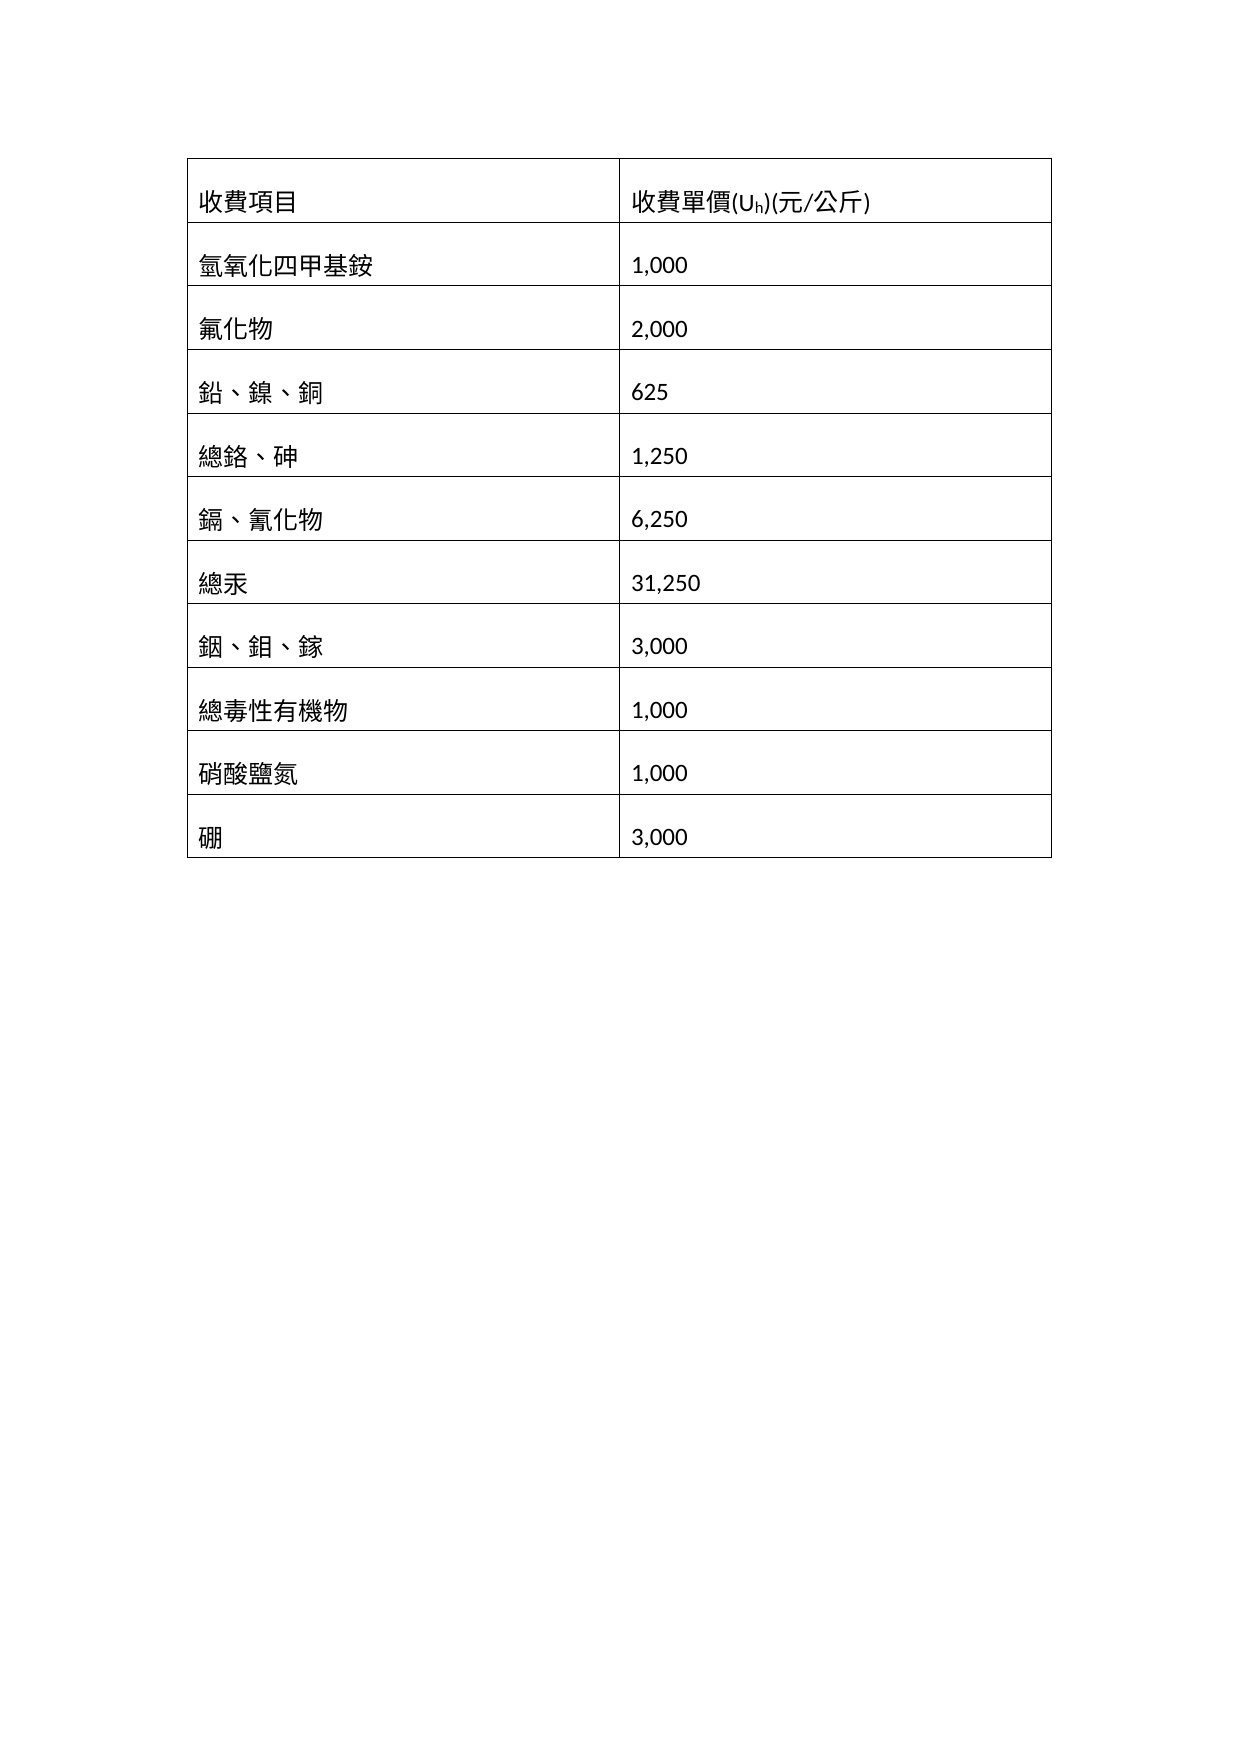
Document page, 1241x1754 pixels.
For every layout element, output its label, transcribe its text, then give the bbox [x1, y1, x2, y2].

table_cell 硝酸鹽氮 [188, 731, 619, 794]
table_cell 1,000 [620, 223, 1051, 285]
table_cell 3,000 [620, 795, 1051, 857]
table_cell 總毒性有機物 [188, 668, 619, 730]
table_cell 總鉻、砷 [188, 414, 619, 476]
table_cell 2,000 [620, 286, 1051, 349]
table_cell 總汞 [188, 541, 619, 603]
table_cell 硼 [188, 795, 619, 857]
table_cell 1,250 [620, 414, 1051, 476]
table_cell 625 [620, 350, 1051, 412]
table_cell 3,000 [620, 604, 1051, 667]
table_cell 31,250 [620, 541, 1051, 603]
table_cell 銦、鉬、鎵 [188, 604, 619, 667]
table_cell 鉛、鎳、銅 [188, 350, 619, 412]
table_cell 1,000 [620, 668, 1051, 730]
table_cell 1,000 [620, 731, 1051, 794]
table_header 收費項目 [188, 159, 619, 222]
table_cell 鎘、氰化物 [188, 477, 619, 539]
table_cell 6,250 [620, 477, 1051, 539]
table_header 收費單價(Uh)(元/公斤) [620, 159, 1051, 222]
table_cell 氟化物 [188, 286, 619, 349]
table_cell 氫氧化四甲基銨 [188, 223, 619, 285]
